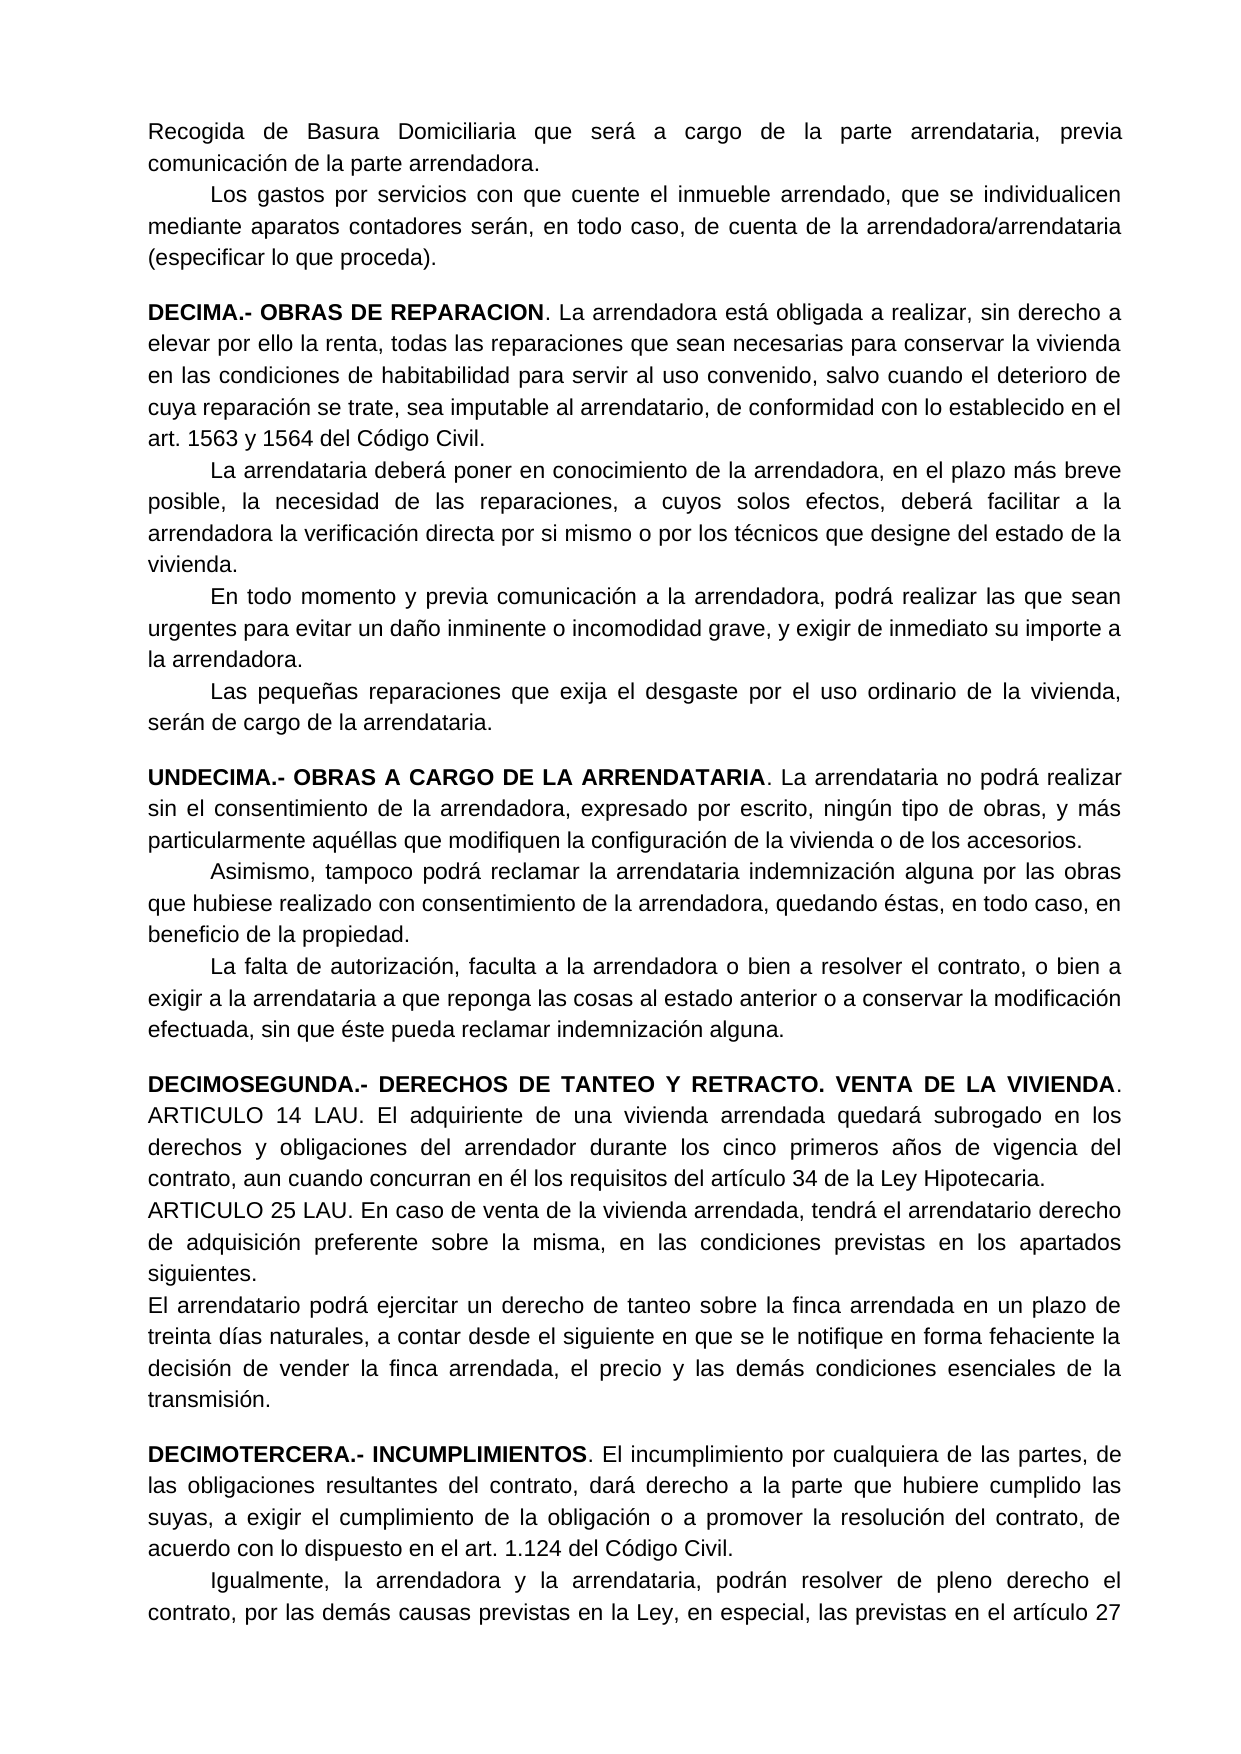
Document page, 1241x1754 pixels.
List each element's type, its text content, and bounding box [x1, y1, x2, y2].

subtitle Las pequeñas reparaciones que exija el desgaste por el uso ordinario de la vivienda, serán de cargo de la arrendataria. [148, 678, 1122, 736]
subtitle El arrendatario podrá ejercitar un derecho de tanteo sobre la finca arrendada en un plazo de treinta días naturales, a contar desde el siguiente en que se le notifique en forma fehaciente la decisión de vender la finca arrendada, el precio y las demás condiciones esenciales de la transmisión. [148, 1292, 1122, 1413]
subtitle DECIMA.- OBRAS DE REPARACION. La arrendadora está obligada a realizar, sin derecho a elevar por ello la renta, todas las reparaciones que sean necesarias para conservar la vivienda en las condiciones de habitabilidad para servir al uso convenido, salvo cuando el deterioro de cuya reparación se trate, sea imputable al arrendatario, de conformidad con lo establecido en el art. 1563 y 1564 del Código Civil. [148, 299, 1122, 451]
subtitle En todo momento y previa comunicación a la arrendadora, podrá realizar las que sean urgentes para evitar un daño inminente o incomodidad grave, y exigir de inmediato su importe a la arrendadora. [148, 583, 1122, 672]
subtitle Los gastos por servicios con que cuente el inmueble arrendado, que se individualicen mediante aparatos contadores serán, en todo caso, de cuenta de la arrendadora/arrendataria (especificar lo que proceda). [148, 181, 1122, 271]
subtitle Igualmente, la arrendadora y la arrendataria, podrán resolver de pleno derecho el contrato, por las demás causas previstas en la Ley, en especial, las previstas en el artículo 27 [148, 1567, 1122, 1625]
subtitle La arrendataria deberá poner en conocimiento de la arrendadora, en el plazo más breve posible, la necesidad de las reparaciones, a cuyos solos efectos, deberá facilitar a la arrendadora la verificación directa por si mismo o por los técnicos que designe del estado de la vivienda. [148, 457, 1122, 578]
subtitle DECIMOSEGUNDA.- DERECHOS DE TANTEO Y RETRACTO. VENTA DE LA VIVIENDA. ARTICULO 14 LAU. El adquiriente de una vivienda arrendada quedará subrogado en los derechos y obligaciones del arrendador durante los cinco primeros años de vigencia del contrato, aun cuando concurran en él los requisitos del artículo 34 de la Ley Hipotecaria. [148, 1071, 1122, 1192]
subtitle UNDECIMA.- OBRAS A CARGO DE LA ARRENDATARIA. La arrendataria no podrá realizar sin el consentimiento de la arrendadora, expresado por escrito, ningún tipo de obras, y más particularmente aquéllas que modifiquen la configuración de la vivienda o de los accesorios. [148, 764, 1122, 853]
subtitle Recogida de Basura Domiciliaria que será a cargo de la parte arrendataria, previa comunicación de la parte arrendadora. [148, 118, 1122, 176]
subtitle ARTICULO 25 LAU. En caso de venta de la vivienda arrendada, tendrá el arrendatario derecho de adquisición preferente sobre la misma, en las condiciones previstas en los apartados siguientes. [148, 1197, 1122, 1286]
subtitle Asimismo, tampoco podrá reclamar la arrendataria indemnización alguna por las obras que hubiese realizado con consentimiento de la arrendadora, quedando éstas, en todo caso, en beneficio de la propiedad. [148, 858, 1122, 948]
subtitle La falta de autorización, faculta a la arrendadora o bien a resolver el contrato, o bien a exigir a la arrendataria a que reponga las cosas al estado anterior o a conservar la modificación efectuada, sin que éste pueda reclamar indemnización alguna. [148, 953, 1122, 1042]
subtitle DECIMOTERCERA.- INCUMPLIMIENTOS. El incumplimiento por cualquiera de las partes, de las obligaciones resultantes del contrato, dará derecho a la parte que hubiere cumplido las suyas, a exigir el cumplimiento de la obligación o a promover la resolución del contrato, de acuerdo con lo dispuesto en el art. 1.124 del Código Civil. [148, 1441, 1122, 1562]
